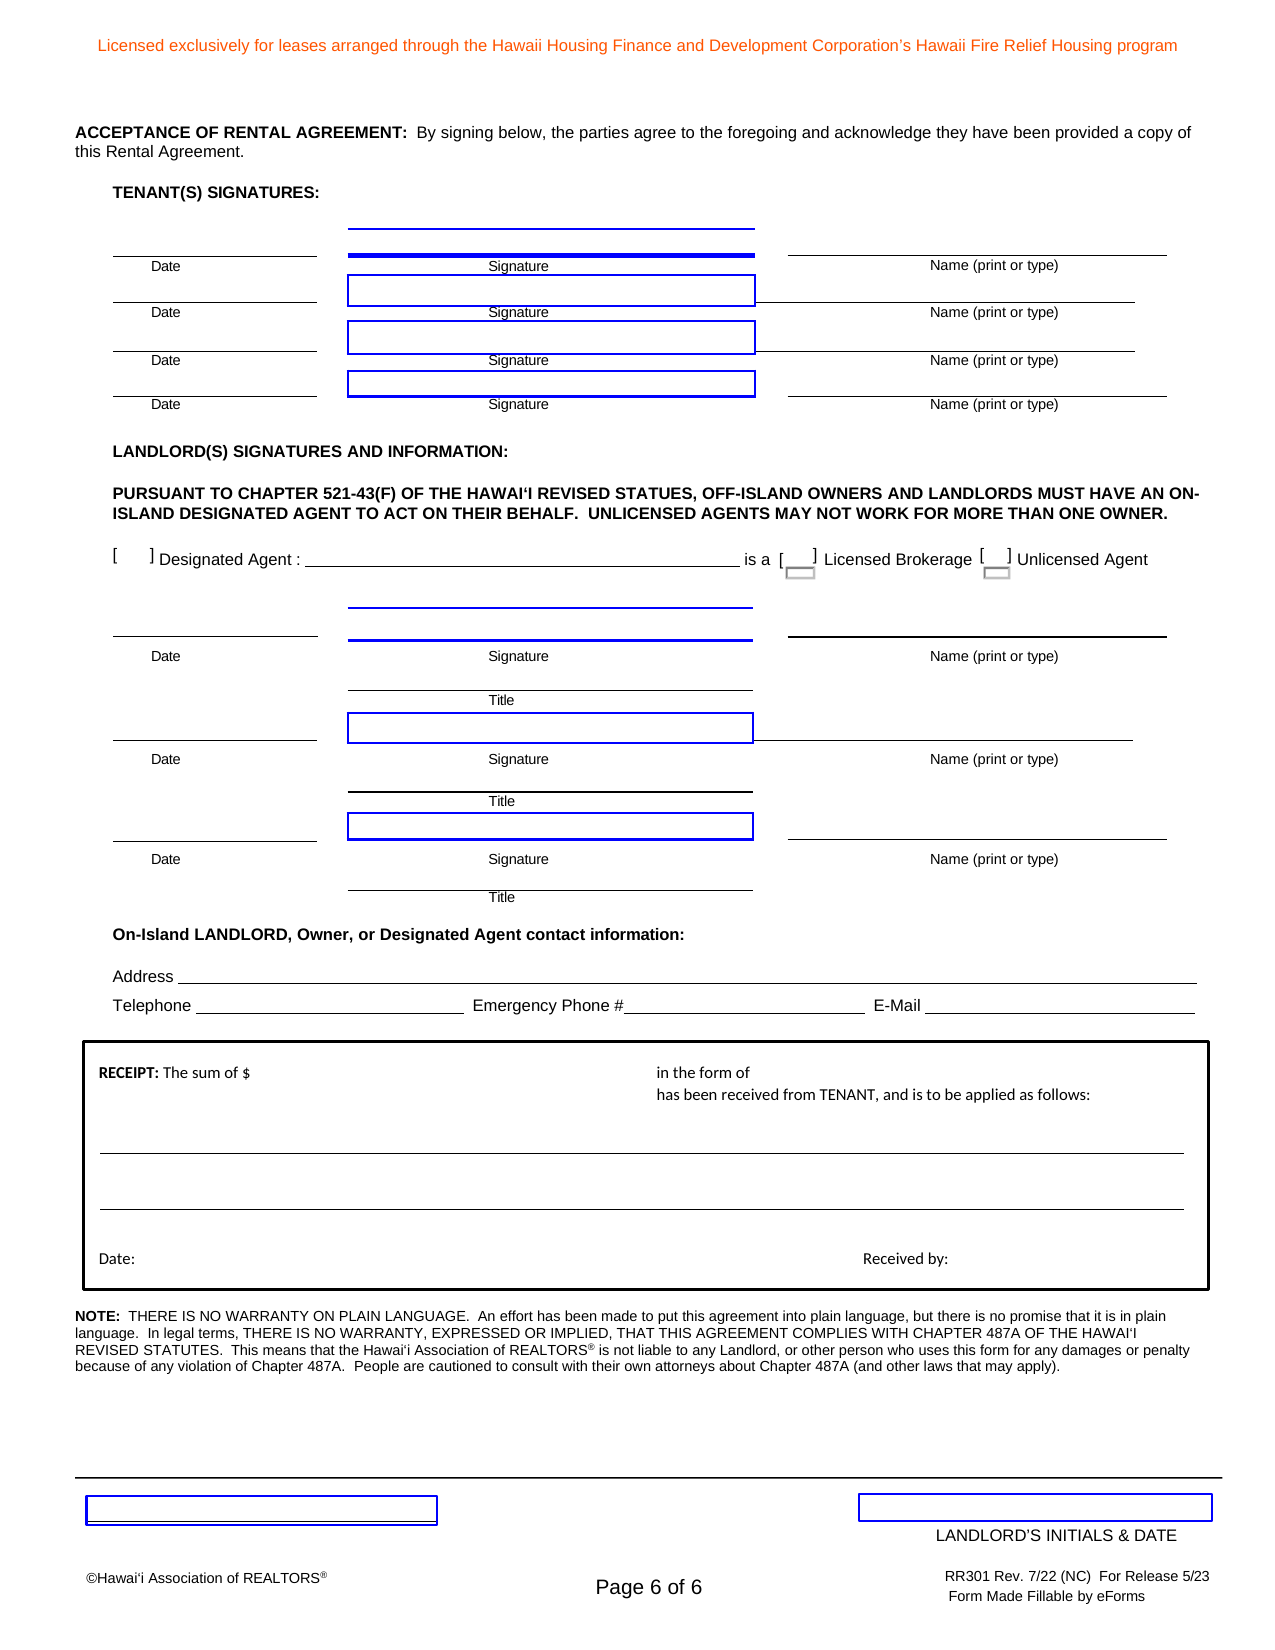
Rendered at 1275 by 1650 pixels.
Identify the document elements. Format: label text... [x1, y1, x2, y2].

table_cell Date [113, 639, 348, 690]
text TENANT(S) SIGNATURES: [112, 183, 1235, 202]
table_header [755, 228, 1167, 253]
table_cell [349, 322, 754, 353]
table_cell Signature [348, 355, 755, 369]
table_header [348, 230, 755, 253]
table_cell Name (print or type) [755, 253, 1167, 274]
text REVISED STATUTES. This means that the Hawai‘i Association of REALTORS® is not liable to any Landlord, or other person who uses this form for any damages or penalty because of any violation of Chapter 487A. People are cautioned to consult with their own attorneys about Chapter 487A (and other laws that may apply). [75, 1341, 1235, 1375]
table_cell [113, 890, 348, 907]
table_cell Name (print or type) [755, 353, 1167, 369]
text Designated Agent : is a [ Licensed Brokerage Unlicensed Agent [112, 545, 1235, 581]
text Address [112, 966, 1235, 986]
table_cell Date [113, 742, 348, 791]
text [ ] [112, 546, 154, 564]
table_cell Date [113, 305, 348, 320]
table_cell [113, 812, 347, 837]
table_header [113, 228, 348, 253]
table_cell Title [348, 891, 753, 907]
text On-Island LANDLORD, Owner, or Designated Agent contact information: [112, 925, 1235, 944]
text PURSUANT TO CHAPTER 521-43(F) OF THE HAWAI‘I REVISED STATUES, OFF-ISLAND OWNERS AND LANDLORDS MUST HAVE AN ON- ISLAND DESIGNATED AGENT TO ACT ON THEIR BEHALF. UNLICENSED AGENTS MAY NOT WORK FOR MORE THAN ONE OWNER. [112, 483, 1235, 523]
table_cell [113, 320, 347, 353]
table_cell Signature [348, 642, 753, 690]
table_cell Signature [348, 258, 755, 274]
table_cell Name (print or type) [755, 305, 1167, 320]
table_cell Signature [348, 398, 755, 413]
table_cell Date [113, 395, 348, 413]
table_cell Name (print or type) [755, 395, 1167, 413]
table_cell Date [113, 253, 348, 274]
table_cell [756, 320, 1167, 353]
text Telephone Emergency Phone # E-Mail [112, 996, 1235, 1015]
table_cell [754, 712, 1167, 742]
text Form Made Fillable by eForms [62, 1587, 1145, 1604]
table_cell [349, 276, 754, 304]
table_cell [113, 370, 347, 395]
table_cell Signature [348, 841, 753, 890]
table_cell [753, 890, 1167, 907]
text NOTE: THERE IS NO WARRANTY ON PLAIN LANGUAGE. An effort has been made to put this agreement into plain language, but there is no promise that it is in plain language. In legal terms, THERE IS NO WARRANTY, EXPRESSED OR IMPLIED, THAT THIS AGREEMENT COMPLIES WITH CHAPTER 487A OF THE HAWAI‘I [75, 1308, 1198, 1341]
text LANDLORD’S INITIALS & DATE [62, 1489, 1177, 1545]
table_cell Signature [348, 307, 755, 320]
table_cell [349, 814, 752, 837]
table_header [753, 607, 1167, 638]
table_cell [113, 712, 347, 742]
table_cell [754, 812, 1167, 837]
table_cell Title [348, 793, 753, 812]
text LANDLORD(S) SIGNATURES AND INFORMATION: [112, 442, 1235, 461]
table_cell Signature [348, 744, 753, 791]
table_cell [113, 791, 348, 812]
table_cell [753, 690, 1167, 712]
table_cell Name (print or type) [753, 742, 1167, 791]
table_cell [349, 714, 752, 742]
table_header [348, 609, 753, 638]
table_cell Date [113, 353, 348, 369]
table_cell [113, 274, 347, 304]
text [ ] [979, 546, 1012, 564]
table_header [113, 607, 348, 638]
table_cell [349, 372, 754, 395]
table_cell [753, 791, 1167, 812]
table_cell [756, 274, 1167, 304]
table_cell Title [348, 691, 753, 712]
table_cell Name (print or type) [753, 838, 1167, 890]
table_cell [756, 370, 1167, 395]
text ACCEPTANCE OF RENTAL AGREEMENT: By signing below, the parties agree to the foregoing and acknowledge they have been provided a copy of this Rental Agreement. [75, 123, 1198, 161]
table_cell Name (print or type) [753, 639, 1167, 690]
text ©Hawai‘i Association of REALTORS® Page 6 of 6 RR301 Rev. 7/22 (NC) For Release 5/23 [86, 1560, 1235, 1586]
table_cell Date [113, 838, 348, 890]
table_cell [113, 690, 348, 712]
